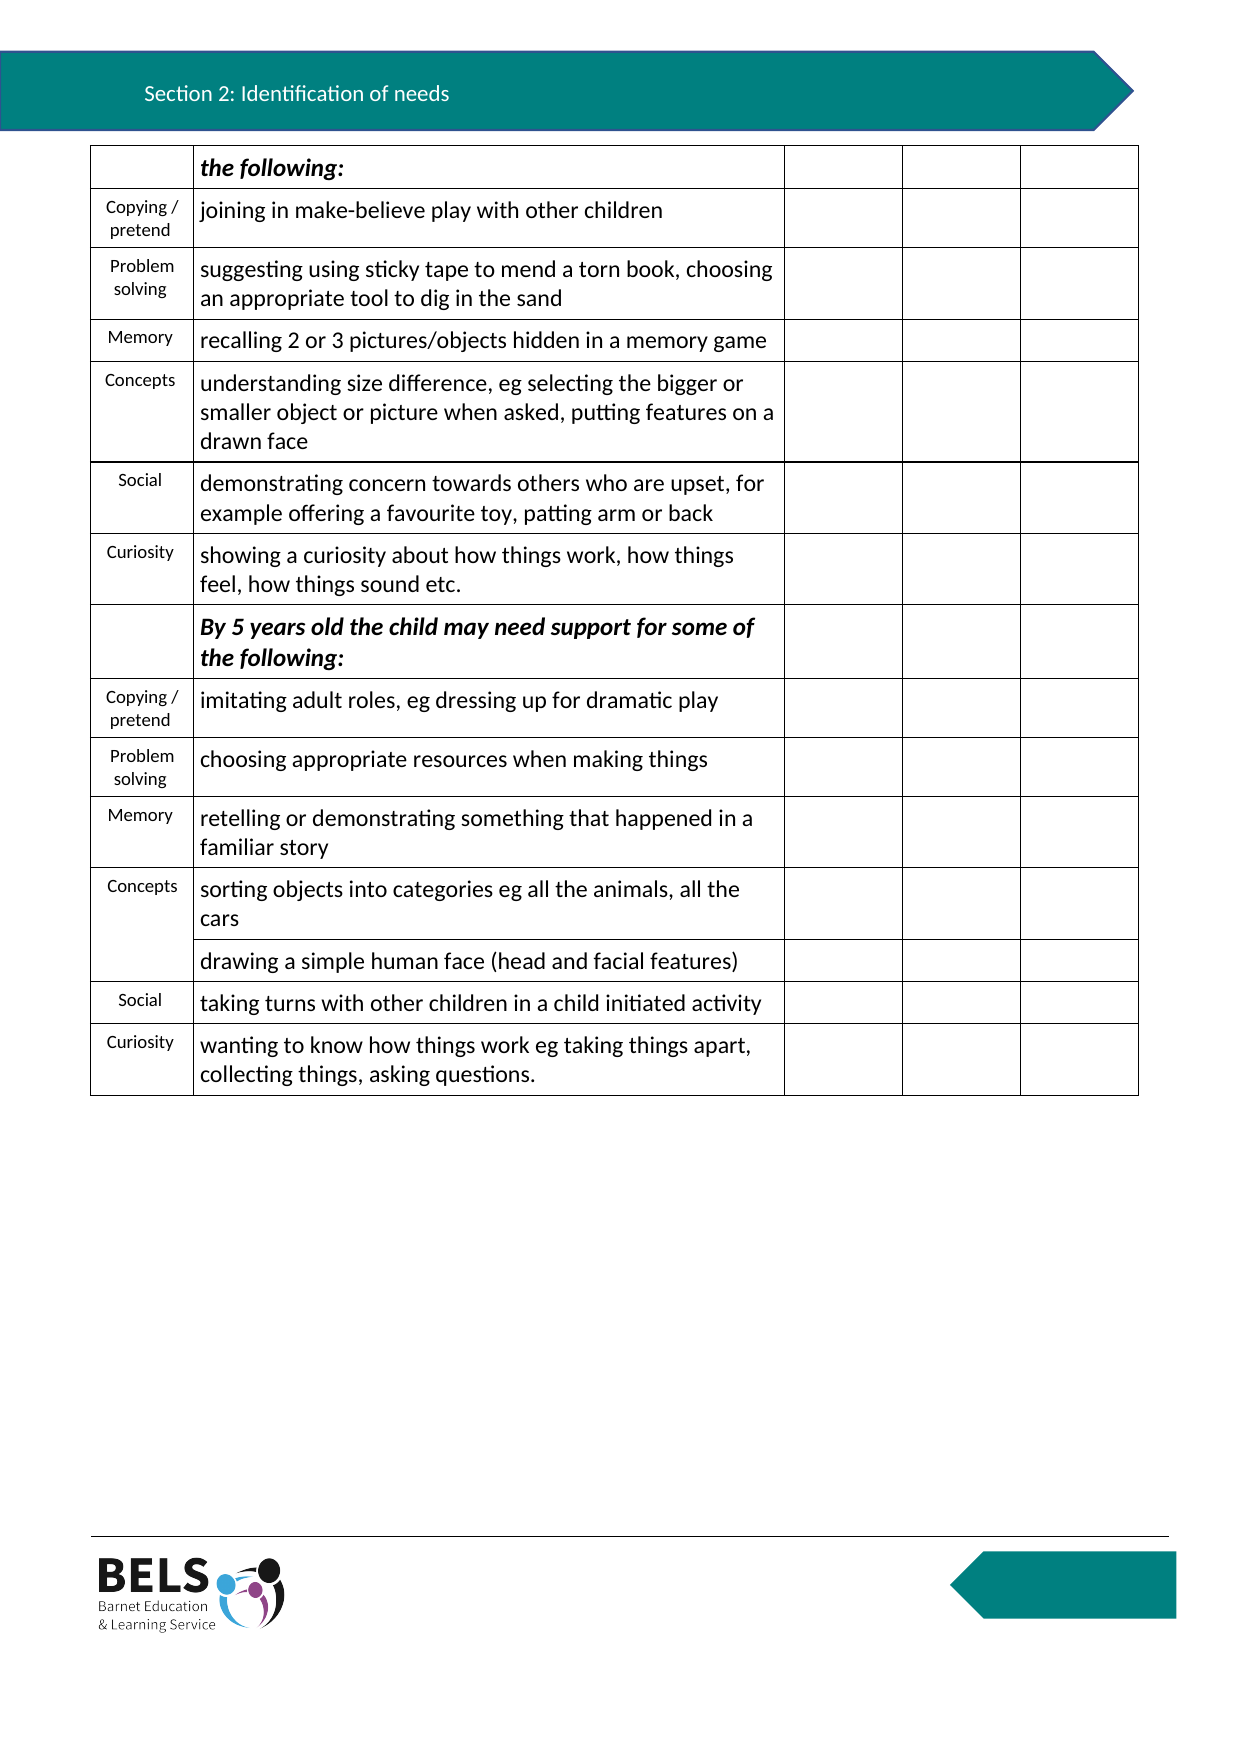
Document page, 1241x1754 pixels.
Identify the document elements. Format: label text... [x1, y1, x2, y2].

table_cell Social [91, 463, 193, 533]
table_cell [785, 463, 902, 533]
table_cell imitating adult roles, eg dressing up for dramatic play [194, 679, 784, 737]
table_cell [903, 189, 1020, 247]
table_cell Curiosity [91, 534, 193, 604]
table_cell [785, 146, 902, 188]
table_cell [785, 534, 902, 604]
table_cell [785, 1024, 902, 1094]
table_cell [1021, 146, 1138, 188]
table_cell [1021, 534, 1138, 604]
table_cell [1021, 868, 1138, 939]
table_cell retelling or demonstrating something that happened in a familiar story [194, 797, 784, 867]
table_cell Curiosity [91, 1024, 193, 1094]
table_cell [903, 605, 1020, 678]
table_cell [903, 534, 1020, 604]
table_cell [785, 320, 902, 361]
table_cell [785, 248, 902, 318]
table_cell [1021, 940, 1138, 981]
table_cell [903, 248, 1020, 318]
table_cell [1021, 362, 1138, 461]
table_cell recalling 2 or 3 pictures/objects hidden in a memory game [194, 320, 784, 361]
table_cell [785, 868, 902, 939]
table_cell [1021, 679, 1138, 737]
table_cell Problem solving [91, 738, 193, 796]
table_cell [903, 868, 1020, 939]
table_cell [785, 982, 902, 1023]
table_cell [903, 362, 1020, 461]
table_cell [1021, 463, 1138, 533]
table_cell By 5 years old the child may need support for some of the following: [194, 605, 784, 678]
table_cell [1021, 738, 1138, 796]
table_cell taking turns with other children in a child initiated activity [194, 982, 784, 1023]
table_cell [785, 679, 902, 737]
table_cell [903, 320, 1020, 361]
table_cell drawing a simple human face (head and facial features) [194, 940, 784, 981]
table_cell [1021, 797, 1138, 867]
table_cell [785, 940, 902, 981]
table_cell sorting objects into categories eg all the animals, all the cars [194, 868, 784, 939]
table_cell joining in make-believe play with other children [194, 189, 784, 247]
table_cell suggesting using sticky tape to mend a torn book, choosing an appropriate tool to dig in the sand [194, 248, 784, 318]
table_cell [903, 463, 1020, 533]
table_cell [785, 362, 902, 461]
table_cell [903, 679, 1020, 737]
table_cell [1021, 320, 1138, 361]
table_cell Social [91, 982, 193, 1023]
table_cell [903, 738, 1020, 796]
table_cell Problem solving [91, 248, 193, 318]
table_cell [91, 605, 193, 678]
table_cell Memory [91, 797, 193, 867]
table_cell [903, 1024, 1020, 1094]
table_cell [785, 797, 902, 867]
table_cell [1021, 1024, 1138, 1094]
table_cell [1021, 189, 1138, 247]
table_cell [1021, 982, 1138, 1023]
table_cell [1021, 248, 1138, 318]
table_cell demonstrating concern towards others who are upset, for example offering a favourite toy, patting arm or back [194, 463, 784, 533]
table_cell Concepts [91, 868, 193, 981]
table_cell [903, 146, 1020, 188]
table_cell choosing appropriate resources when making things [194, 738, 784, 796]
table_cell Memory [91, 320, 193, 361]
table_cell showing a curiosity about how things work, how things feel, how things sound etc. [194, 534, 784, 604]
table_cell Copying / pretend [91, 679, 193, 737]
table_cell [903, 982, 1020, 1023]
table_cell [91, 146, 193, 188]
table_cell [785, 605, 902, 678]
table_cell Copying / pretend [91, 189, 193, 247]
table_cell understanding size difference, eg selecting the bigger or smaller object or picture when asked, putting features on a drawn face [194, 362, 784, 461]
table_cell [903, 797, 1020, 867]
table_cell [785, 738, 902, 796]
table_cell [785, 189, 902, 247]
table_cell Concepts [91, 362, 193, 461]
table_cell [1021, 605, 1138, 678]
table_cell the following: [194, 146, 784, 188]
table_cell [903, 940, 1020, 981]
table_cell wanting to know how things work eg taking things apart, collecting things, asking questions. [194, 1024, 784, 1094]
